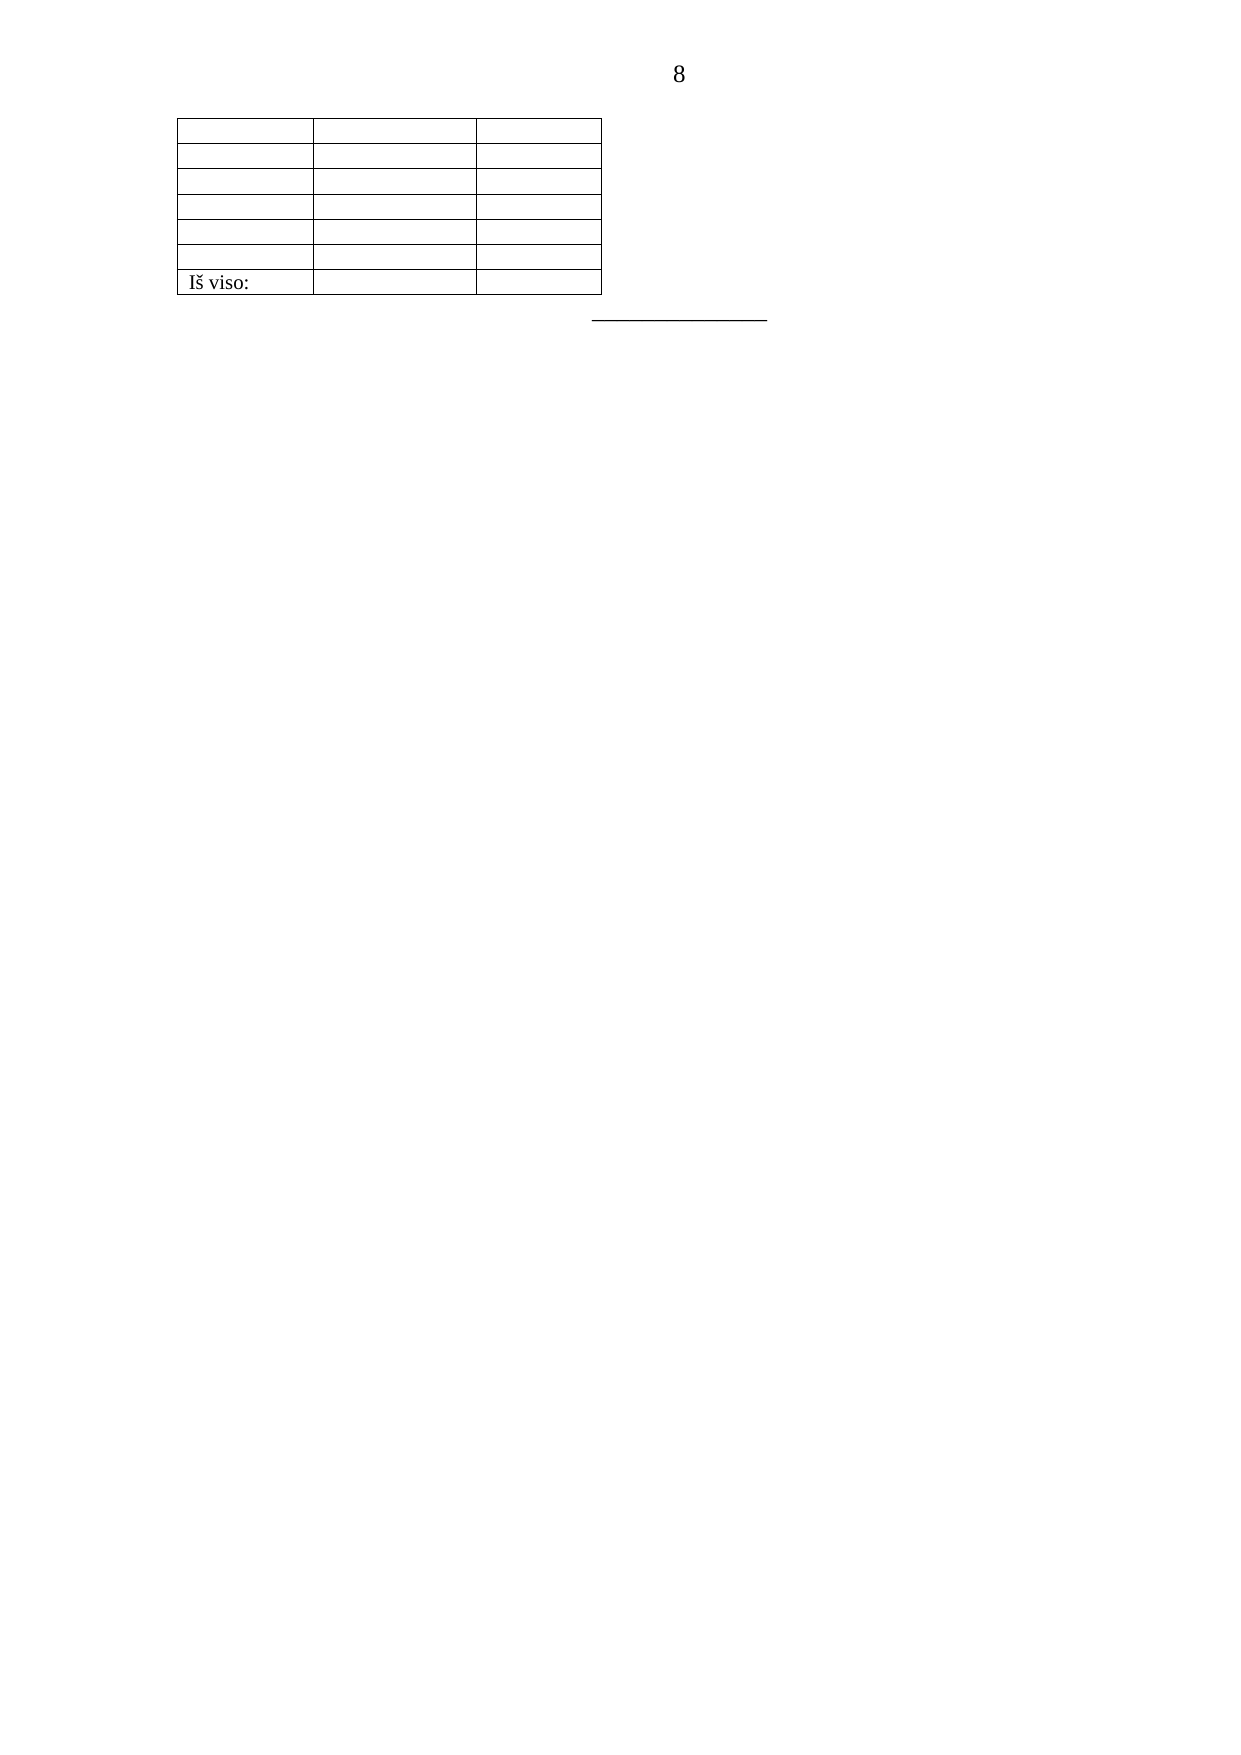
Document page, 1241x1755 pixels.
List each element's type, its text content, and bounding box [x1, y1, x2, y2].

table_cell [477, 220, 601, 244]
table_cell [477, 119, 601, 143]
table_cell [314, 169, 476, 193]
table_cell [178, 195, 313, 218]
table_cell [477, 270, 601, 294]
table_cell Iš viso: [178, 270, 313, 294]
text ______________ [177, 295, 1181, 324]
table_cell [314, 119, 476, 143]
table_cell [314, 144, 476, 168]
table_cell [314, 245, 476, 269]
table_cell [178, 245, 313, 269]
table_cell [477, 245, 601, 269]
table_cell [477, 144, 601, 168]
table_cell [178, 169, 313, 193]
table_cell [314, 195, 476, 218]
table_cell [314, 220, 476, 244]
table_cell [178, 144, 313, 168]
table_cell [477, 195, 601, 218]
table_cell [178, 119, 313, 143]
table_cell [178, 220, 313, 244]
table_cell [314, 270, 476, 294]
table_cell [477, 169, 601, 193]
